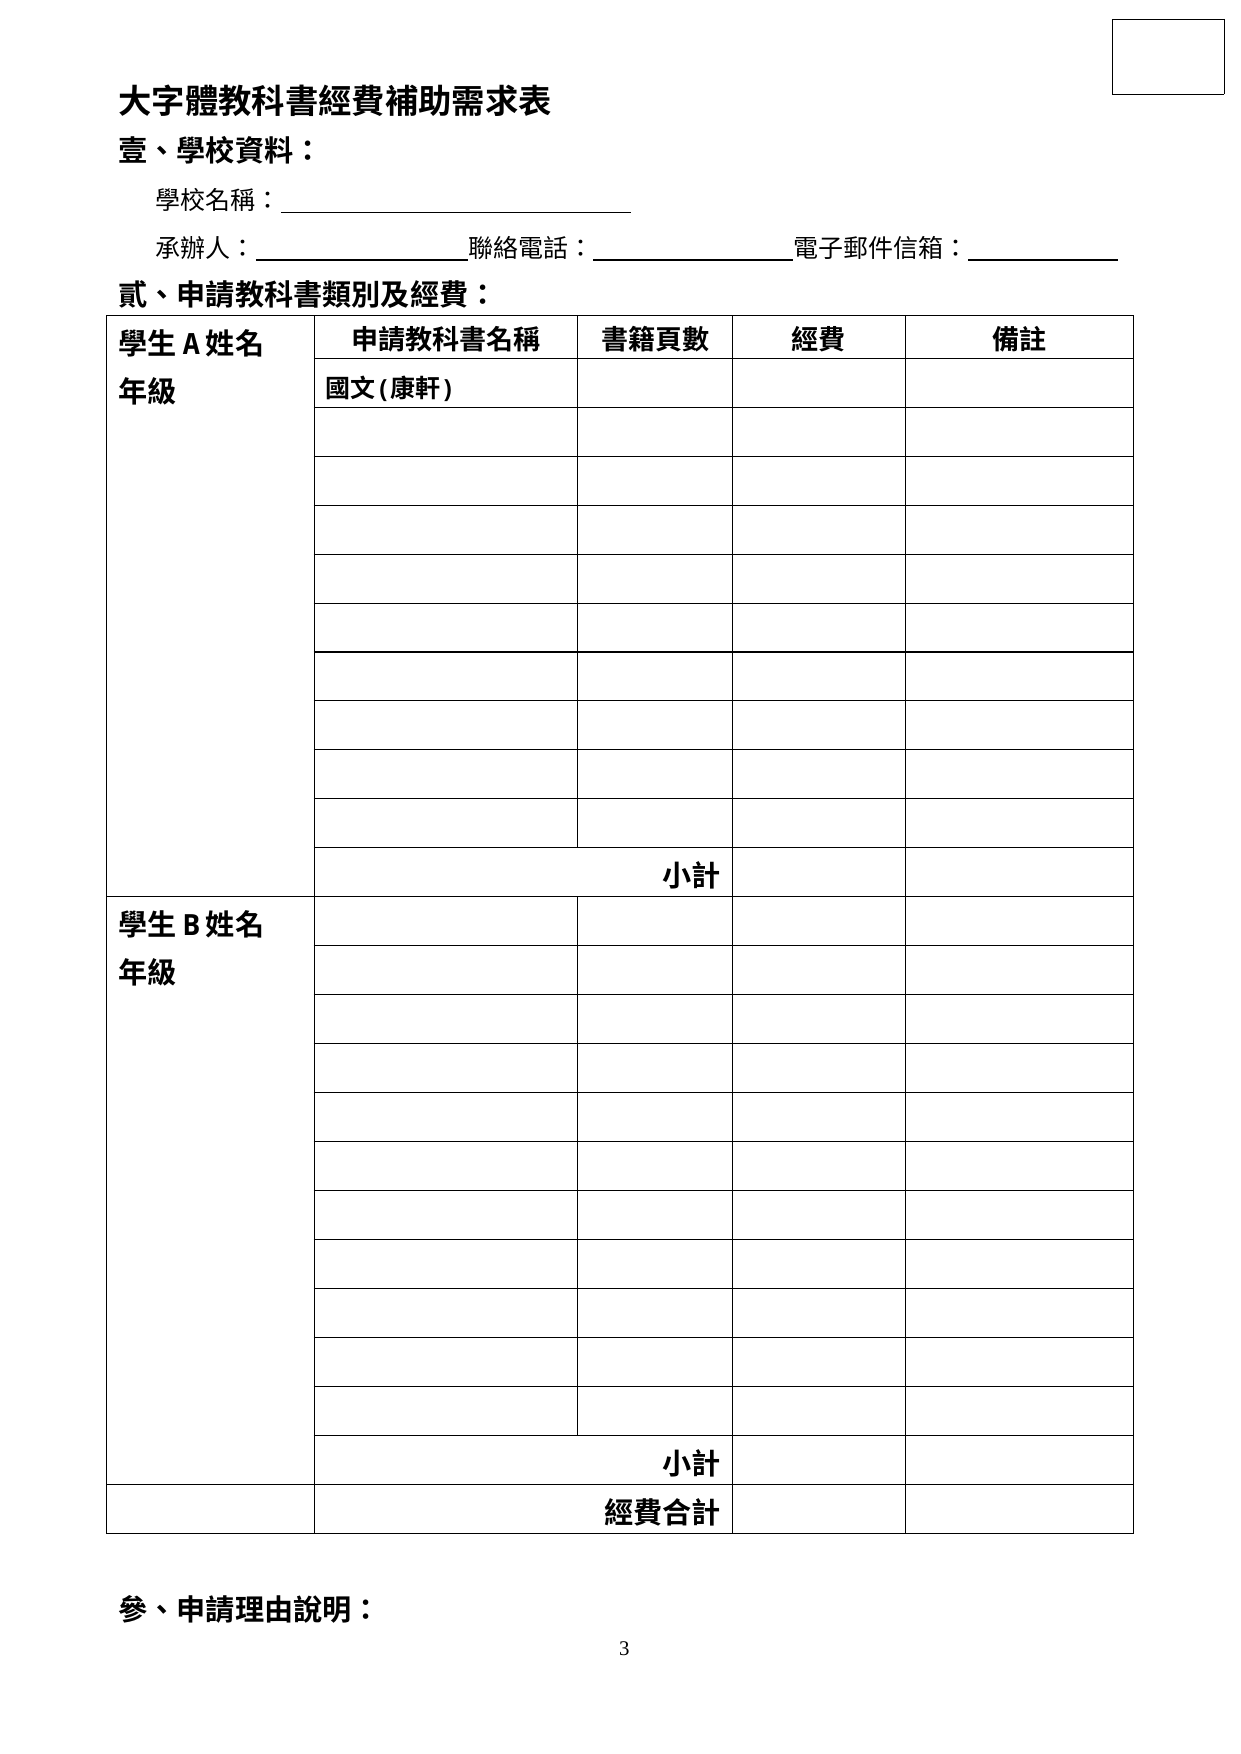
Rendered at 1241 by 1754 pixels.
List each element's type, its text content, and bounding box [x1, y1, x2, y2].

table_cell [733, 799, 905, 847]
table_cell [578, 1338, 732, 1386]
table_header 書籍頁數 [578, 316, 732, 358]
table_cell [315, 1289, 577, 1337]
table_cell [906, 1191, 1133, 1239]
table_cell [906, 555, 1133, 602]
table_cell [906, 897, 1133, 945]
table_cell [315, 701, 577, 749]
table_cell [906, 1044, 1133, 1092]
table_cell [733, 1387, 905, 1435]
text 大字體教科書經費補助需求表 [118, 75, 1122, 123]
table_cell [733, 1093, 905, 1141]
table_cell [315, 897, 577, 945]
table_cell [315, 506, 577, 553]
table_cell [315, 995, 577, 1043]
table_cell [733, 946, 905, 994]
table_cell [733, 1485, 905, 1533]
table_cell [733, 1436, 905, 1484]
table_cell [906, 1289, 1133, 1337]
table_cell [315, 457, 577, 504]
table_cell [578, 799, 732, 847]
table_cell [315, 1044, 577, 1092]
table_cell [906, 1093, 1133, 1141]
table_cell [733, 457, 905, 504]
table_cell [906, 359, 1133, 407]
table_cell [906, 506, 1133, 553]
table_header 學生A姓名 年級 [107, 316, 314, 896]
table_cell [733, 1142, 905, 1190]
table_cell [906, 799, 1133, 847]
table_cell [578, 1191, 732, 1239]
table_cell [315, 1142, 577, 1190]
table_cell [578, 653, 732, 700]
table_cell [906, 604, 1133, 651]
table_cell [578, 457, 732, 504]
table_cell [733, 848, 905, 896]
table_cell [315, 946, 577, 994]
table_cell [906, 1387, 1133, 1435]
table_cell [315, 799, 577, 847]
table_cell [315, 750, 577, 798]
table_header 經費 [733, 316, 905, 358]
table_cell [733, 506, 905, 553]
text 學校名稱： [118, 171, 1122, 219]
table_cell 小計 [315, 848, 732, 896]
table_cell [906, 408, 1133, 456]
table_cell 國文(康軒) [315, 359, 577, 407]
table_cell [578, 408, 732, 456]
table_cell [733, 408, 905, 456]
table_cell [315, 653, 577, 700]
table_cell [315, 1387, 577, 1435]
table_cell [906, 946, 1133, 994]
table_cell [906, 701, 1133, 749]
table_cell 學生B姓名 年級 [107, 897, 314, 1484]
table_cell [578, 946, 732, 994]
table_cell [906, 1240, 1133, 1288]
table_cell [578, 750, 732, 798]
table_cell [733, 897, 905, 945]
table_cell [906, 1436, 1133, 1484]
table_cell [906, 848, 1133, 896]
table_cell [906, 750, 1133, 798]
text 貳、申請教科書類別及經費： [118, 267, 1122, 315]
table_cell [733, 701, 905, 749]
table_cell [578, 1044, 732, 1092]
text 承辦人： 聯絡電話： 電子郵件信箱： [118, 219, 1122, 267]
table_cell [315, 1338, 577, 1386]
table_cell [578, 506, 732, 553]
text 參、申請理由說明： [118, 1582, 1122, 1629]
table_cell [733, 1191, 905, 1239]
table_cell [315, 604, 577, 651]
table_cell [578, 1240, 732, 1288]
table_cell [906, 1485, 1133, 1533]
table_cell [906, 1142, 1133, 1190]
table_cell [906, 457, 1133, 504]
table_header 備註 [906, 316, 1133, 358]
table_cell [578, 701, 732, 749]
table_cell [906, 1338, 1133, 1386]
table_cell [107, 1485, 314, 1533]
table_cell 經費合計 [315, 1485, 732, 1533]
table_cell [578, 1387, 732, 1435]
table_cell [733, 653, 905, 700]
table_header 申請教科書名稱 [315, 316, 577, 358]
table_cell [578, 995, 732, 1043]
text 壹、學校資料： [118, 123, 1122, 171]
table_cell [315, 1240, 577, 1288]
table_cell [315, 1093, 577, 1141]
table_cell [578, 359, 732, 407]
table_cell [578, 604, 732, 651]
table_cell [906, 653, 1133, 700]
table_cell [733, 1044, 905, 1092]
table_cell [733, 1338, 905, 1386]
table_cell [315, 555, 577, 602]
table_cell [578, 555, 732, 602]
table_cell [315, 408, 577, 456]
table_cell [733, 1289, 905, 1337]
table_cell [906, 995, 1133, 1043]
table_cell [733, 1240, 905, 1288]
table_cell [733, 555, 905, 602]
table_cell [578, 1289, 732, 1337]
table_cell [315, 1191, 577, 1239]
text [1113, 20, 1224, 94]
table_cell [733, 604, 905, 651]
table_cell [733, 750, 905, 798]
table_cell [578, 1093, 732, 1141]
table_cell [733, 995, 905, 1043]
table_cell [578, 897, 732, 945]
table_cell [578, 1142, 732, 1190]
table_cell [733, 359, 905, 407]
table_cell 小計 [315, 1436, 732, 1484]
